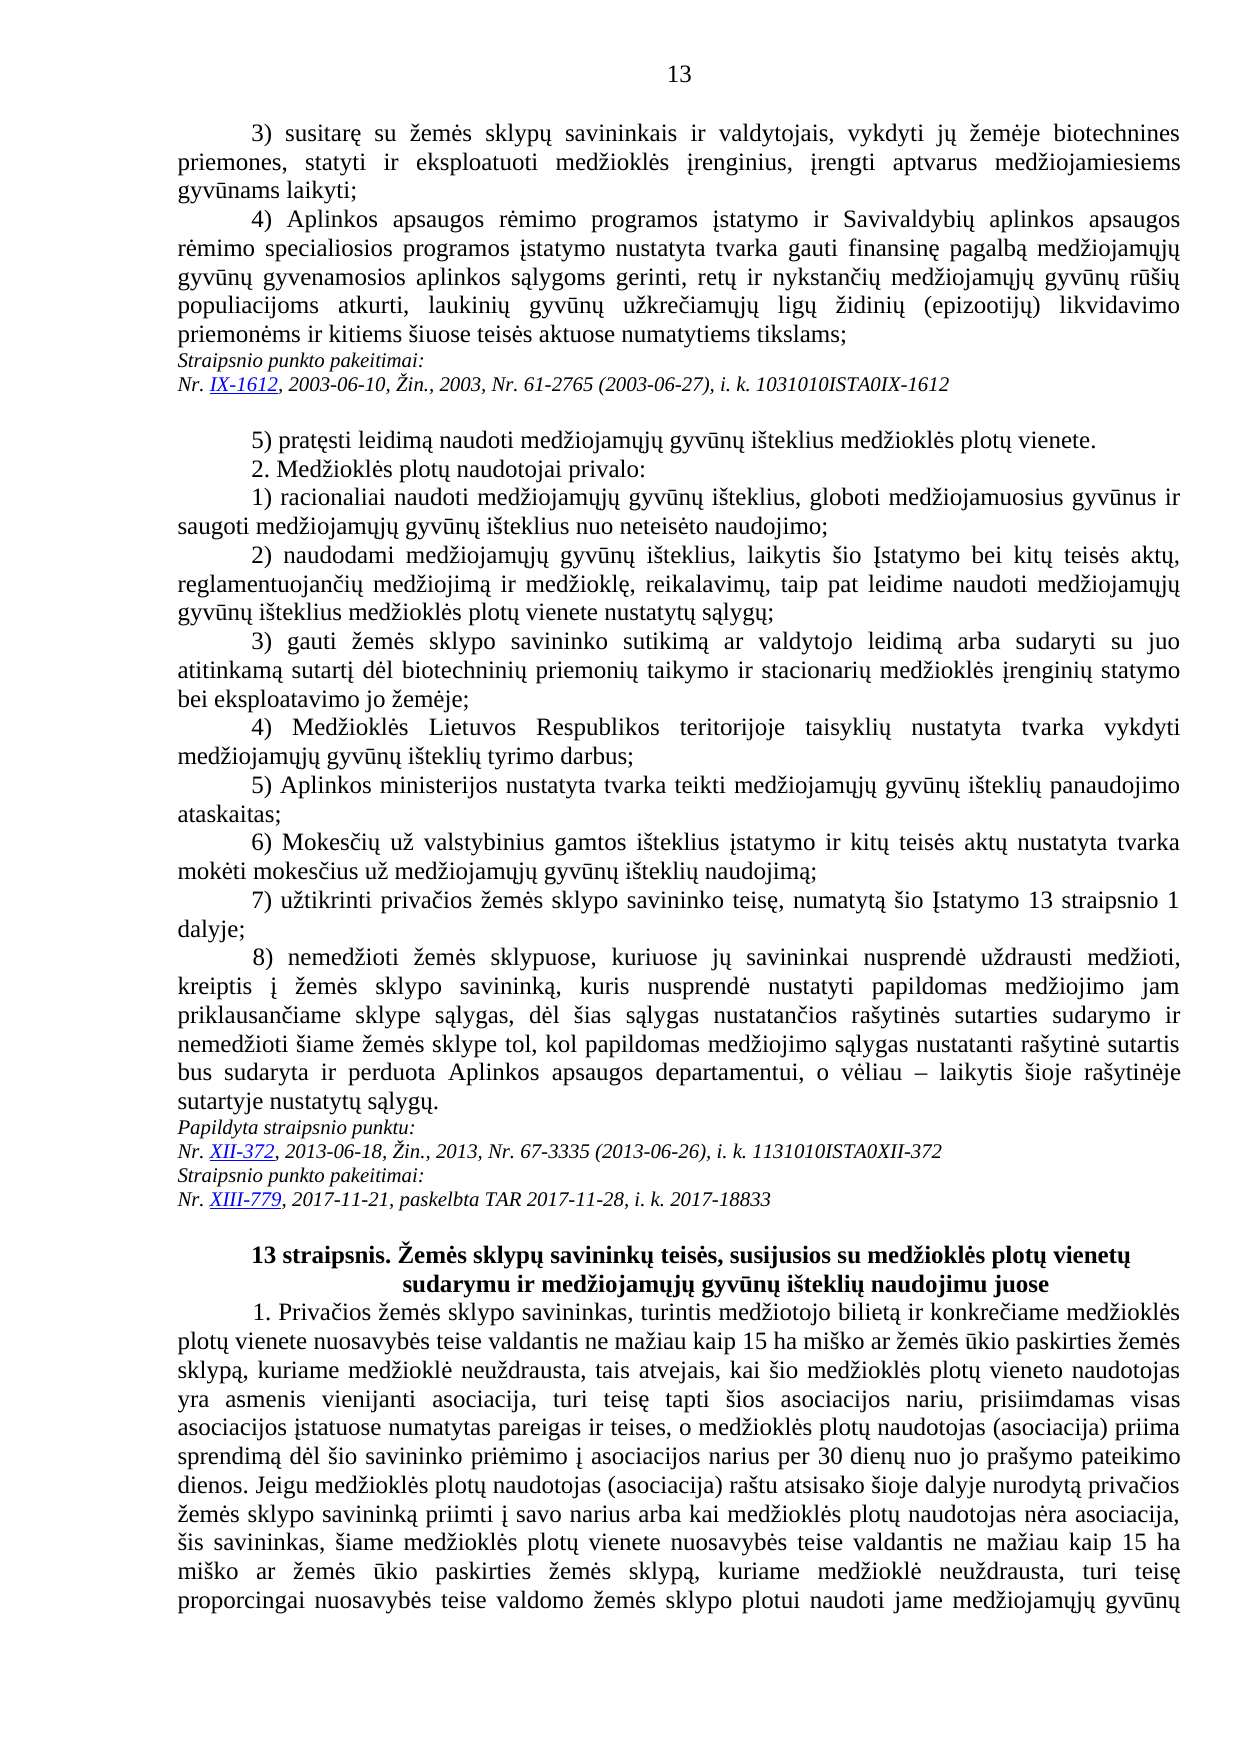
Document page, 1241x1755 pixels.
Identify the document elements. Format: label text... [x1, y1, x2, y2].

text 2. Medžioklės plotų naudotojai privalo: [177, 454, 1181, 482]
text 7) užtikrinti privačios žemės sklypo savininko teisę, numatytą šio Įstatymo 13 straipsnio 1 dalyje; [177, 885, 1181, 942]
text 1) racionaliai naudoti medžiojamųjų gyvūnų išteklius, globoti medžiojamuosius gyvūnus ir saugoti medžiojamųjų gyvūnų išteklius nuo neteisėto naudojimo; [177, 482, 1181, 540]
text 4) Aplinkos apsaugos rėmimo programos įstatymo ir Savivaldybių aplinkos apsaugos rėmimo specialiosios programos įstatymo nustatyta tvarka gauti finansinę pagalbą medžiojamųjų gyvūnų gyvenamosios aplinkos sąlygoms gerinti, retų ir nykstančių medžiojamųjų gyvūnų rūšių populiacijoms atkurti, laukinių gyvūnų užkrečiamųjų ligų židinių (epizootijų) likvidavimo priemonėms ir kitiems šiuose teisės aktuose numatytiems tikslams; [177, 204, 1181, 348]
text 13 straipsnis. Žemės sklypų savininkų teisės, susijusios su medžioklės plotų vienetų sudarymu ir medžiojamųjų gyvūnų išteklių naudojimu juose [251, 1240, 1181, 1297]
text Nr. XII-372, 2013-06-18, Žin., 2013, Nr. 67-3335 (2013-06-26), i. k. 1131010ISTA0XII-372 [177, 1139, 1181, 1163]
text 1. Privačios žemės sklypo savininkas, turintis medžiotojo bilietą ir konkrečiame medžioklės plotų vienete nuosavybės teise valdantis ne mažiau kaip 15 ha miško ar žemės ūkio paskirties žemės sklypą, kuriame medžioklė neuždrausta, tais atvejais, kai šio medžioklės plotų vieneto naudotojas yra asmenis vienijanti asociacija, turi teisę tapti šios asociacijos nariu, prisiimdamas visas asociacijos įstatuose numatytas pareigas ir teises, o medžioklės plotų naudotojas (asociacija) priima sprendimą dėl šio savininko priėmimo į asociacijos narius per 30 dienų nuo jo prašymo pateikimo dienos. Jeigu medžioklės plotų naudotojas (asociacija) raštu atsisako šioje dalyje nurodytą privačios žemės sklypo savininką priimti į savo narius arba kai medžioklės plotų naudotojas nėra asociacija, šis savininkas, šiame medžioklės plotų vienete nuosavybės teise valdantis ne mažiau kaip 15 ha miško ar žemės ūkio paskirties žemės sklypą, kuriame medžioklė neuždrausta, turi teisę proporcingai nuosavybės teise valdomo žemės sklypo plotui naudoti jame medžiojamųjų gyvūnų [177, 1297, 1181, 1614]
text Straipsnio punkto pakeitimai: [177, 1163, 1181, 1187]
text 4) Medžioklės Lietuvos Respublikos teritorijoje taisyklių nustatyta tvarka vykdyti medžiojamųjų gyvūnų išteklių tyrimo darbus; [177, 712, 1181, 770]
text 2) naudodami medžiojamųjų gyvūnų išteklius, laikytis šio Įstatymo bei kitų teisės aktų, reglamentuojančių medžiojimą ir medžioklę, reikalavimų, taip pat leidime naudoti medžiojamųjų gyvūnų išteklius medžioklės plotų vienete nustatytų sąlygų; [177, 540, 1181, 626]
text Papildyta straipsnio punktu: [177, 1115, 1181, 1139]
text 3) gauti žemės sklypo savininko sutikimą ar valdytojo leidimą arba sudaryti su juo atitinkamą sutartį dėl biotechninių priemonių taikymo ir stacionarių medžioklės įrenginių statymo bei eksploatavimo jo žemėje; [177, 626, 1181, 712]
text 8) nemedžioti žemės sklypuose, kuriuose jų savininkai nusprendė uždrausti medžioti, kreiptis į žemės sklypo savininką, kuris nusprendė nustatyti papildomas medžiojimo jam priklausančiame sklype sąlygas, dėl šias sąlygas nustatančios rašytinės sutarties sudarymo ir nemedžioti šiame žemės sklype tol, kol papildomas medžiojimo sąlygas nustatanti rašytinė sutartis bus sudaryta ir perduota Aplinkos apsaugos departamentui, o vėliau – laikytis šioje rašytinėje sutartyje nustatytų sąlygų. [177, 942, 1181, 1115]
text 3) susitarę su žemės sklypų savininkais ir valdytojais, vykdyti jų žemėje biotechnines priemones, statyti ir eksploatuoti medžioklės įrenginius, įrengti aptvarus medžiojamiesiems gyvūnams laikyti; [177, 118, 1181, 204]
text Nr. IX-1612, 2003-06-10, Žin., 2003, Nr. 61-2765 (2003-06-27), i. k. 1031010ISTA0IX-1612 [177, 372, 1181, 396]
text 5) Aplinkos ministerijos nustatyta tvarka teikti medžiojamųjų gyvūnų išteklių panaudojimo ataskaitas; [177, 770, 1181, 827]
text Nr. XIII-779, 2017-11-21, paskelbta TAR 2017-11-28, i. k. 2017-18833 [177, 1187, 1181, 1211]
text 6) Mokesčių už valstybinius gamtos išteklius įstatymo ir kitų teisės aktų nustatyta tvarka mokėti mokesčius už medžiojamųjų gyvūnų išteklių naudojimą; [177, 827, 1181, 885]
text Straipsnio punkto pakeitimai: [177, 348, 1181, 372]
text 5) pratęsti leidimą naudoti medžiojamųjų gyvūnų išteklius medžioklės plotų vienete. [177, 425, 1181, 454]
